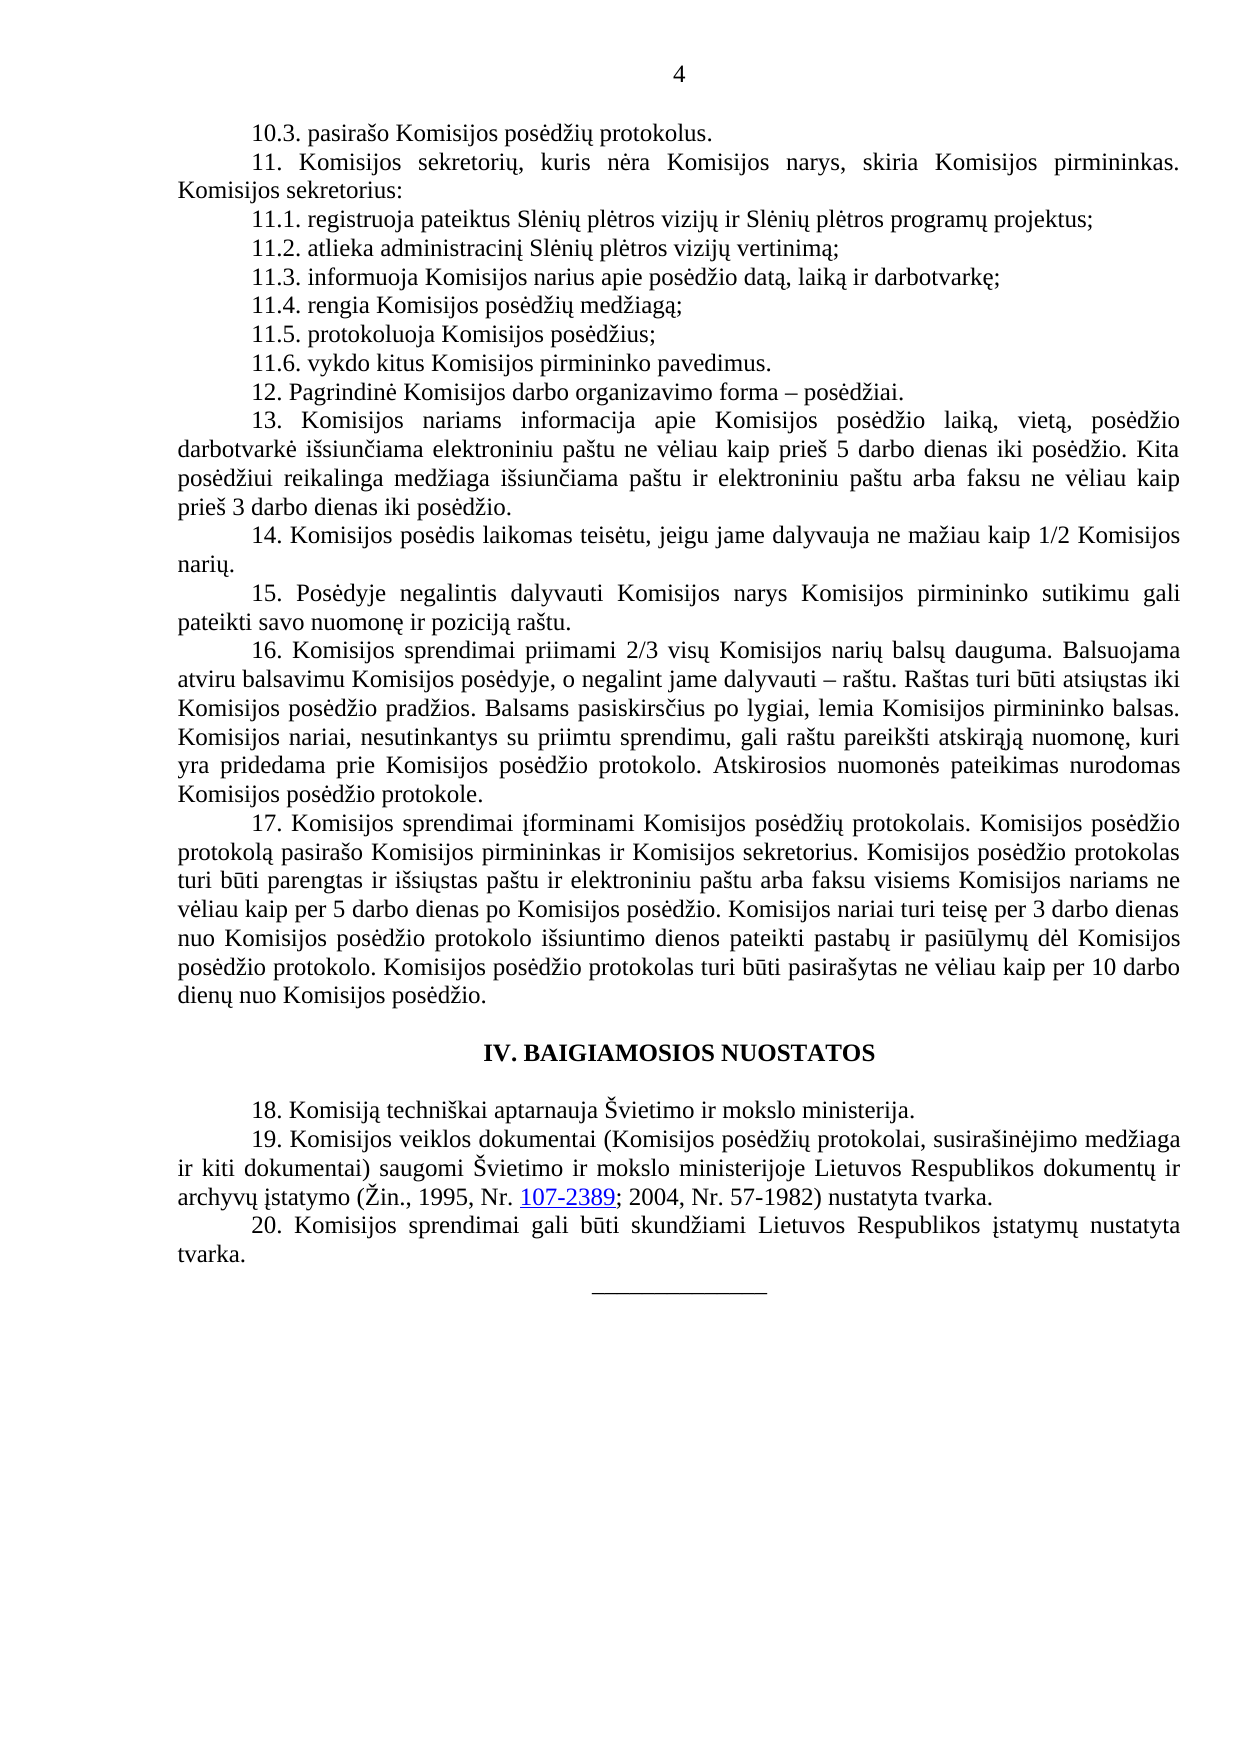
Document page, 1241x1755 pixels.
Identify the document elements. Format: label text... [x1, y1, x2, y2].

text 11. Komisijos sekretorių, kuris nėra Komisijos narys, skiria Komisijos pirmininkas. Komisijos sekretorius: [177, 147, 1181, 204]
text 11.4. rengia Komisijos posėdžių medžiagą; [177, 291, 1181, 319]
text 11.5. protokoluoja Komisijos posėdžius; [177, 319, 1181, 348]
text 19. Komisijos veiklos dokumentai (Komisijos posėdžių protokolai, susirašinėjimo medžiaga ir kiti dokumentai) saugomi Švietimo ir mokslo ministerijoje Lietuvos Respublikos dokumentų ir archyvų įstatymo (Žin., 1995, Nr. 107-2389; 2004, Nr. 57-1982) nustatyta tvarka. [177, 1124, 1181, 1211]
text 18. Komisiją techniškai aptarnauja Švietimo ir mokslo ministerija. [177, 1096, 1181, 1124]
text 11.1. registruoja pateiktus Slėnių plėtros vizijų ir Slėnių plėtros programų projektus; [177, 204, 1181, 233]
text 20. Komisijos sprendimai gali būti skundžiami Lietuvos Respublikos įstatymų nustatyta tvarka. [177, 1211, 1181, 1268]
text 13. Komisijos nariams informacija apie Komisijos posėdžio laiką, vietą, posėdžio darbotvarkė išsiunčiama elektroniniu paštu ne vėliau kaip prieš 5 darbo dienas iki posėdžio. Kita posėdžiui reikalinga medžiaga išsiunčiama paštu ir elektroniniu paštu arba faksu ne vėliau kaip prieš 3 darbo dienas iki posėdžio. [177, 406, 1181, 521]
text 14. Komisijos posėdis laikomas teisėtu, jeigu jame dalyvauja ne mažiau kaip 1/2 Komisijos narių. [177, 521, 1181, 578]
text 17. Komisijos sprendimai įforminami Komisijos posėdžių protokolais. Komisijos posėdžio protokolą pasirašo Komisijos pirmininkas ir Komisijos sekretorius. Komisijos posėdžio protokolas turi būti parengtas ir išsiųstas paštu ir elektroniniu paštu arba faksu visiems Komisijos nariams ne vėliau kaip per 5 darbo dienas po Komisijos posėdžio. Komisijos nariai turi teisę per 3 darbo dienas nuo Komisijos posėdžio protokolo išsiuntimo dienos pateikti pastabų ir pasiūlymų dėl Komisijos posėdžio protokolo. Komisijos posėdžio protokolas turi būti pasirašytas ne vėliau kaip per 10 darbo dienų nuo Komisijos posėdžio. [177, 808, 1181, 1009]
text 12. Pagrindinė Komisijos darbo organizavimo forma – posėdžiai. [177, 377, 1181, 406]
text 16. Komisijos sprendimai priimami 2/3 visų Komisijos narių balsų dauguma. Balsuojama atviru balsavimu Komisijos posėdyje, o negalint jame dalyvauti – raštu. Raštas turi būti atsiųstas iki Komisijos posėdžio pradžios. Balsams pasiskirsčius po lygiai, lemia Komisijos pirmininko balsas. Komisijos nariai, nesutinkantys su priimtu sprendimu, gali raštu pareikšti atskirąją nuomonę, kuri yra pridedama prie Komisijos posėdžio protokolo. Atskirosios nuomonės pateikimas nurodomas Komisijos posėdžio protokole. [177, 636, 1181, 808]
text 11.2. atlieka administracinį Slėnių plėtros vizijų vertinimą; [177, 233, 1181, 262]
text 10.3. pasirašo Komisijos posėdžių protokolus. [177, 118, 1181, 147]
text ______________ [177, 1268, 1181, 1297]
text 11.3. informuoja Komisijos narius apie posėdžio datą, laiką ir darbotvarkę; [177, 262, 1181, 291]
text 15. Posėdyje negalintis dalyvauti Komisijos narys Komisijos pirmininko sutikimu gali pateikti savo nuomonę ir poziciją raštu. [177, 578, 1181, 636]
text IV. BAIGIAMOSIOS NUOSTATOS [177, 1038, 1181, 1067]
text 11.6. vykdo kitus Komisijos pirmininko pavedimus. [177, 348, 1181, 377]
